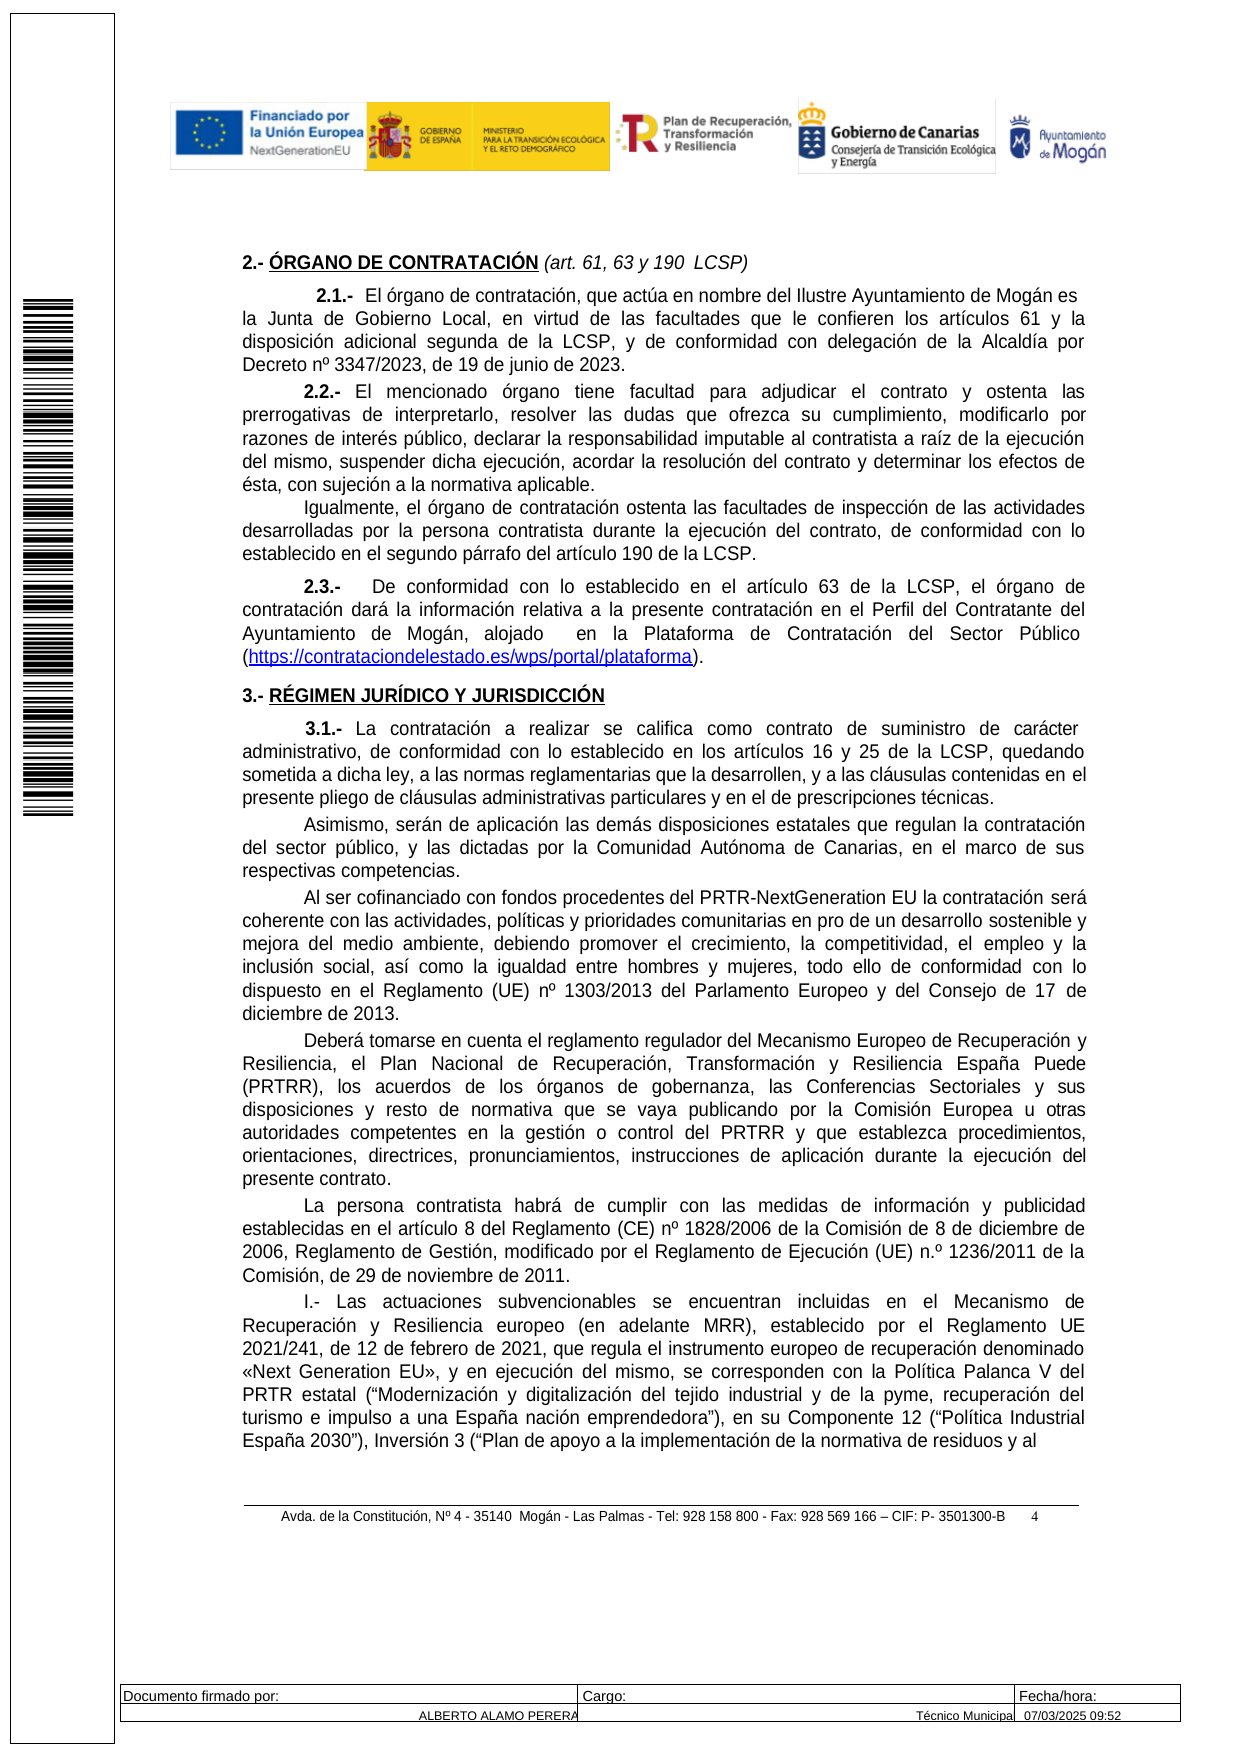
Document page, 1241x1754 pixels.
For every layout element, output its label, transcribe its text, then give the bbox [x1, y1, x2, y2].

text 2.2.- El mencionado órgano tiene facultad para adjudicar el contrato y ostenta las prerrogativas de interpretarlo, resolver las dudas que ofrezca su cumplimiento, modificarlo por razones de interés público, declarar la responsabilidad imputable al contratista a raíz de la ejecución del mismo, suspender dicha ejecución, acordar la resolución del contrato y determinar los efectos de ésta, con sujeción a la normativa aplicable. [242, 380, 1087, 496]
text Al ser cofinanciado con fondos procedentes del PRTR-NextGeneration EU la contratación será coherente con las actividades, políticas y prioridades comunitarias en pro de un desarrollo sostenible y mejora del medio ambiente, debiendo promover el crecimiento, la competitividad, el empleo y la inclusión social, así como la igualdad entre hombres y mujeres, todo ello de conformidad con lo dispuesto en el Reglamento (UE) nº 1303/2013 del Parlamento Europeo y del Consejo de 17 de diciembre de 2013. [242, 886, 1087, 1025]
table_cell 07/03/2025 09:52 [1015, 1704, 1180, 1721]
text 2.1.- El órgano de contratación, que actúa en nombre del Ilustre Ayuntamiento de Mogán es [295, 284, 1078, 307]
text La persona contratista habrá de cumplir con las medidas de información y publicidad establecidas en el artículo 8 del Reglamento (CE) nº 1828/2006 de la Comisión de 8 de diciembre de 2006, Reglamento de Gestión, modificado por el Reglamento de Ejecución (UE) n.º 1236/2011 de la Comisión, de 29 de noviembre de 2011. [242, 1194, 1087, 1287]
text administrativo, de conformidad con lo establecido en los artículos 16 y 25 de la LCSP, quedando sometida a dicha ley, a las normas reglamentarias que la desarrollen, y a las cláusulas contenidas en el presente pliego de cláusulas administrativas particulares y en el de prescripciones técnicas. [242, 740, 1087, 809]
table_header Fecha/hora: [1015, 1685, 1180, 1702]
picture [1000, 97, 1121, 181]
text 2.- ÓRGANO DE CONTRATACIÓN (art. 61, 63 y 190 LCSP) [242, 252, 1188, 274]
picture [21, 297, 75, 819]
text la Junta de Gobierno Local, en virtud de las facultades que le confieren los artículos 61 y la disposición adicional segunda de la LCSP, y de conformidad con delegación de la Alcaldía por Decreto nº 3347/2023, de 19 de junio de 2023. [242, 307, 1087, 376]
table_cell Técnico Municipal [578, 1704, 1014, 1721]
table_header Documento firmado por: [121, 1685, 577, 1702]
text Avda. de la Constitución, Nº 4 - 35140 Mogán - Las Palmas - Tel: 928 158 800 - Fax: 928 569 166 – CIF: P- 3501300-B 4 [281, 1508, 1188, 1525]
table_header Cargo: [578, 1685, 1014, 1702]
text Igualmente, el órgano de contratación ostenta las facultades de inspección de las actividades desarrolladas por la persona contratista durante la ejecución del contrato, de conformidad con lo establecido en el segundo párrafo del artículo 190 de la LCSP. [242, 496, 1087, 565]
text 3.1.- La contratación a realizar se califica como contrato de suministro de carácter [295, 717, 1078, 740]
text 3.- RÉGIMEN JURÍDICO Y JURISDICCIÓN [242, 684, 1188, 707]
table_cell ALBERTO ALAMO PERERA [121, 1704, 577, 1721]
text Asimismo, serán de aplicación las demás disposiciones estatales que regulan la contratación del sector público, y las dictadas por la Comunidad Autónoma de Canarias, en el marco de sus respectivas competencias. [242, 813, 1087, 882]
text I.- Las actuaciones subvencionables se encuentran incluidas en el Mecanismo de Recuperación y Resiliencia europeo (en adelante MRR), establecido por el Reglamento UE 2021/241, de 12 de febrero de 2021, que regula el instrumento europeo de recuperación denominado «Next Generation EU», y en ejecución del mismo, se corresponden con la Política Palanca V del PRTR estatal (“Modernización y digitalización del tejido industrial y de la pyme, recuperación del turismo e impulso a una España nación emprendedora”), en su Componente 12 (“Política Industrial España 2030”), Inversión 3 (“Plan de apoyo a la implementación de la normativa de residuos y al [242, 1290, 1087, 1452]
picture [168, 98, 997, 175]
text 2.3.- De conformidad con lo establecido en el artículo 63 de la LCSP, el órgano de contratación dará la información relativa a la presente contratación en el Perfil del Contratante del Ayuntamiento de Mogán, alojado en la Plataforma de Contratación del Sector Público (https://contrataciondelestado.es/wps/portal/plataforma). [242, 575, 1087, 668]
text Deberá tomarse en cuenta el reglamento regulador del Mecanismo Europeo de Recuperación y Resiliencia, el Plan Nacional de Recuperación, Transformación y Resiliencia España Puede (PRTRR), los acuerdos de los órganos de gobernanza, las Conferencias Sectoriales y sus disposiciones y resto de normativa que se vaya publicando por la Comisión Europea u otras autoridades competentes en la gestión o control del PRTRR y que establezca procedimientos, orientaciones, directrices, pronunciamientos, instrucciones de aplicación durante la ejecución del presente contrato. [242, 1028, 1087, 1190]
